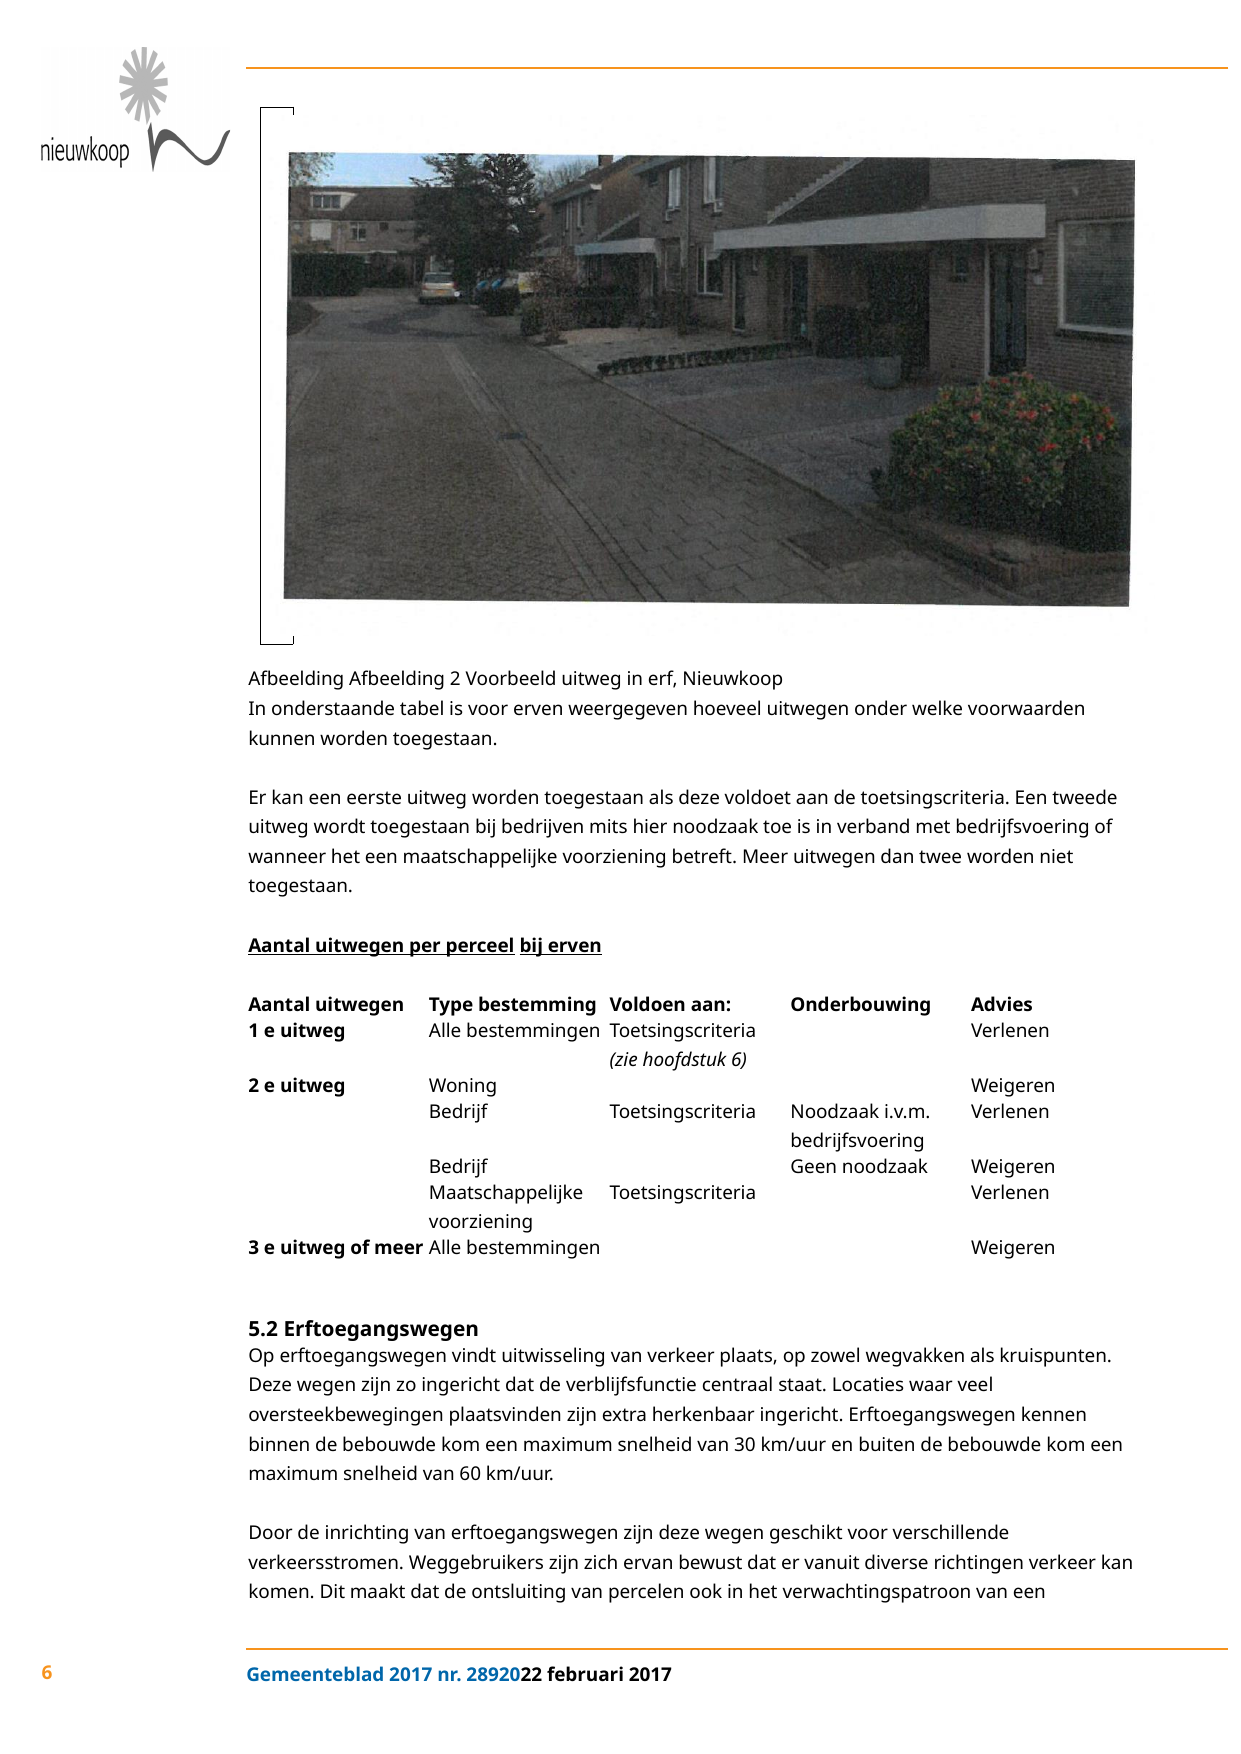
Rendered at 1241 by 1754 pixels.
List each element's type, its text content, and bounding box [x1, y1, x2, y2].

text Door de inrichting van erftoegangswegen zijn deze wegen geschikt voor verschillende verkeersstromen. Weggebruikers zijn zich ervan bewust dat er vanuit diverse richtingen verkeer kan komen. Dit maakt dat de ontsluiting van percelen ook in het verwachtingspatroon van een [248, 1519, 1152, 1604]
table_cell [790, 1017, 971, 1072]
table_cell Geen noodzaak [790, 1153, 971, 1179]
picture [268, 115, 1155, 636]
text Afbeelding Afbeelding 2 Voorbeeld uitweg in erf, Nieuwkoop [248, 666, 1152, 691]
table_header Voldoen aan: [609, 991, 790, 1017]
table_cell 2 e uitweg [248, 1072, 429, 1098]
picture [41, 47, 231, 172]
table_cell Toetsingscriteria [609, 1179, 790, 1234]
table_cell Verlenen [971, 1098, 1152, 1153]
table_cell Woning [429, 1072, 609, 1098]
text Aantal uitwegen per perceel bij erven [248, 932, 1152, 958]
table_cell Alle bestemmingen [429, 1017, 609, 1072]
table_header Advies [971, 991, 1152, 1017]
table_cell [248, 1179, 429, 1234]
table_cell 1 e uitweg [248, 1017, 429, 1072]
text 5.2 Erftoegangswegen [248, 1314, 1152, 1342]
table_cell [248, 1098, 429, 1153]
table_header Onderbouwing [790, 991, 971, 1017]
table_cell Maatschappelijke voorziening [429, 1179, 609, 1234]
table_cell [790, 1072, 971, 1098]
table_cell Bedrijf [429, 1098, 609, 1153]
table_cell Weigeren [971, 1072, 1152, 1098]
table_cell Weigeren [971, 1234, 1152, 1260]
table_cell Bedrijf [429, 1153, 609, 1179]
table_cell Noodzaak i.v.m. bedrijfsvoering [790, 1098, 971, 1153]
table_header Aantal uitwegen [248, 991, 429, 1017]
table_cell [609, 1234, 790, 1260]
table_cell Toetsingscriteria [609, 1098, 790, 1153]
table_cell Verlenen [971, 1179, 1152, 1234]
table_cell [609, 1072, 790, 1098]
table_cell [248, 1153, 429, 1179]
table_cell Toetsingscriteria (zie hoofdstuk 6) [609, 1017, 790, 1072]
table_cell Alle bestemmingen [429, 1234, 609, 1260]
text Op erftoegangswegen vindt uitwisseling van verkeer plaats, op zowel wegvakken als kruispunten. Deze wegen zijn zo ingericht dat de verblijfsfunctie centraal staat. Locaties waar veel oversteekbewegingen plaatsvinden zijn extra herkenbaar ingericht. Erftoegangswegen kennen binnen de bebouwde kom een maximum snelheid van 30 km/uur en buiten de bebouwde kom een maximum snelheid van 60 km/uur. [248, 1342, 1152, 1486]
table_cell Weigeren [971, 1153, 1152, 1179]
table_cell [790, 1179, 971, 1234]
table_cell [790, 1234, 971, 1260]
text In onderstaande tabel is voor erven weergegeven hoeveel uitwegen onder welke voorwaarden kunnen worden toegestaan. [248, 695, 1152, 751]
table_cell [609, 1153, 790, 1179]
text Er kan een eerste uitweg worden toegestaan als deze voldoet aan de toetsingscriteria. Een tweede uitweg wordt toegestaan bij bedrijven mits hier noodzaak toe is in verband met bedrijfsvoering of wanneer het een maatschappelijke voorziening betreft. Meer uitwegen dan twee worden niet toegestaan. [248, 784, 1152, 898]
table_cell Verlenen [971, 1017, 1152, 1072]
table_cell 3 e uitweg of meer [248, 1234, 429, 1260]
table_header Type bestemming [429, 991, 609, 1017]
